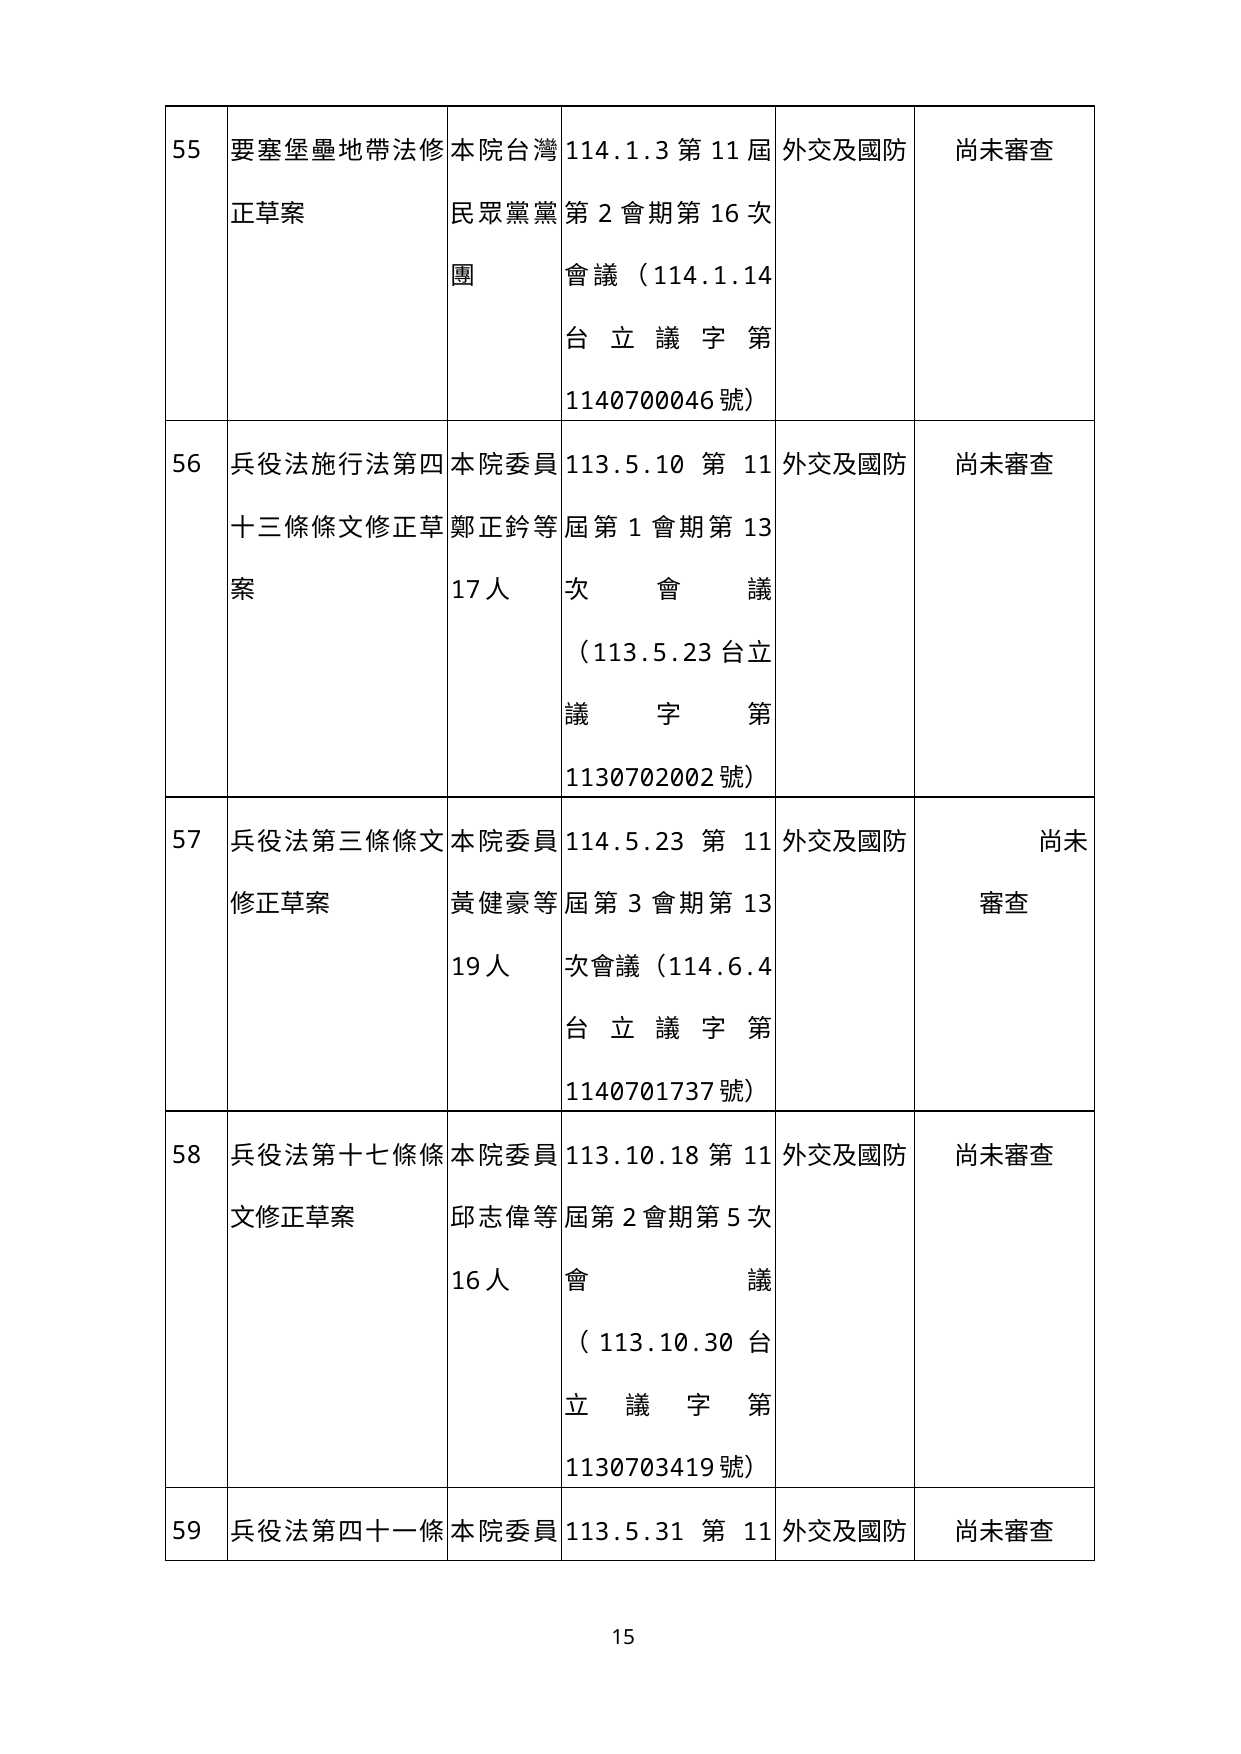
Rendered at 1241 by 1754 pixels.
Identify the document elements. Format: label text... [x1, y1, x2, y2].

table_cell [166, 107, 227, 419]
table_cell 尚未審查 [915, 421, 1094, 796]
table_cell 外交及國防 [776, 798, 914, 1110]
table_cell 本院委員 [448, 1488, 561, 1559]
table_cell 兵役法第三條條文修正草案 [228, 798, 447, 1110]
table_cell 本院委員鄭正鈐等17人 [448, 421, 561, 796]
table_cell 外交及國防 [776, 421, 914, 796]
table_cell 要塞堡壘地帶法修正草案 [228, 107, 447, 419]
table_cell 本院台灣民眾黨黨團 [448, 107, 561, 419]
table_cell 尚未審查 [915, 1112, 1094, 1487]
table_cell 尚未審查 [915, 798, 1094, 1110]
table_cell 113.10.18第11屆第2會期第5次會議（113.10.30台立議字第1130703419號） [562, 1112, 775, 1487]
table_cell 113.5.10第11屆第1會期第13次會議（113.5.23台立議字第1130702002號） [562, 421, 775, 796]
table_cell 尚未審查 [915, 107, 1094, 419]
table_cell 尚未審查 [915, 1488, 1094, 1559]
table_cell 外交及國防 [776, 107, 914, 419]
table_cell 本院委員邱志偉等16人 [448, 1112, 561, 1487]
table_cell 113.5.31第11 [562, 1488, 775, 1559]
table_cell [166, 1488, 227, 1559]
table_cell 兵役法施行法第四十三條條文修正草案 [228, 421, 447, 796]
table_cell 外交及國防 [776, 1488, 914, 1559]
table_cell 本院委員黃健豪等19人 [448, 798, 561, 1110]
table_cell 外交及國防 [776, 1112, 914, 1487]
table_cell 114.1.3第11屆第2會期第16次會議（114.1.14台立議字第1140700046號） [562, 107, 775, 419]
table_cell 兵役法第四十一條 [228, 1488, 447, 1559]
table_cell 兵役法第十七條條文修正草案 [228, 1112, 447, 1487]
table_cell 114.5.23第11屆第3會期第13次會議（114.6.4台立議字第1140701737號） [562, 798, 775, 1110]
table_cell [166, 1112, 227, 1487]
table_cell [166, 421, 227, 796]
table_cell [166, 798, 227, 1110]
